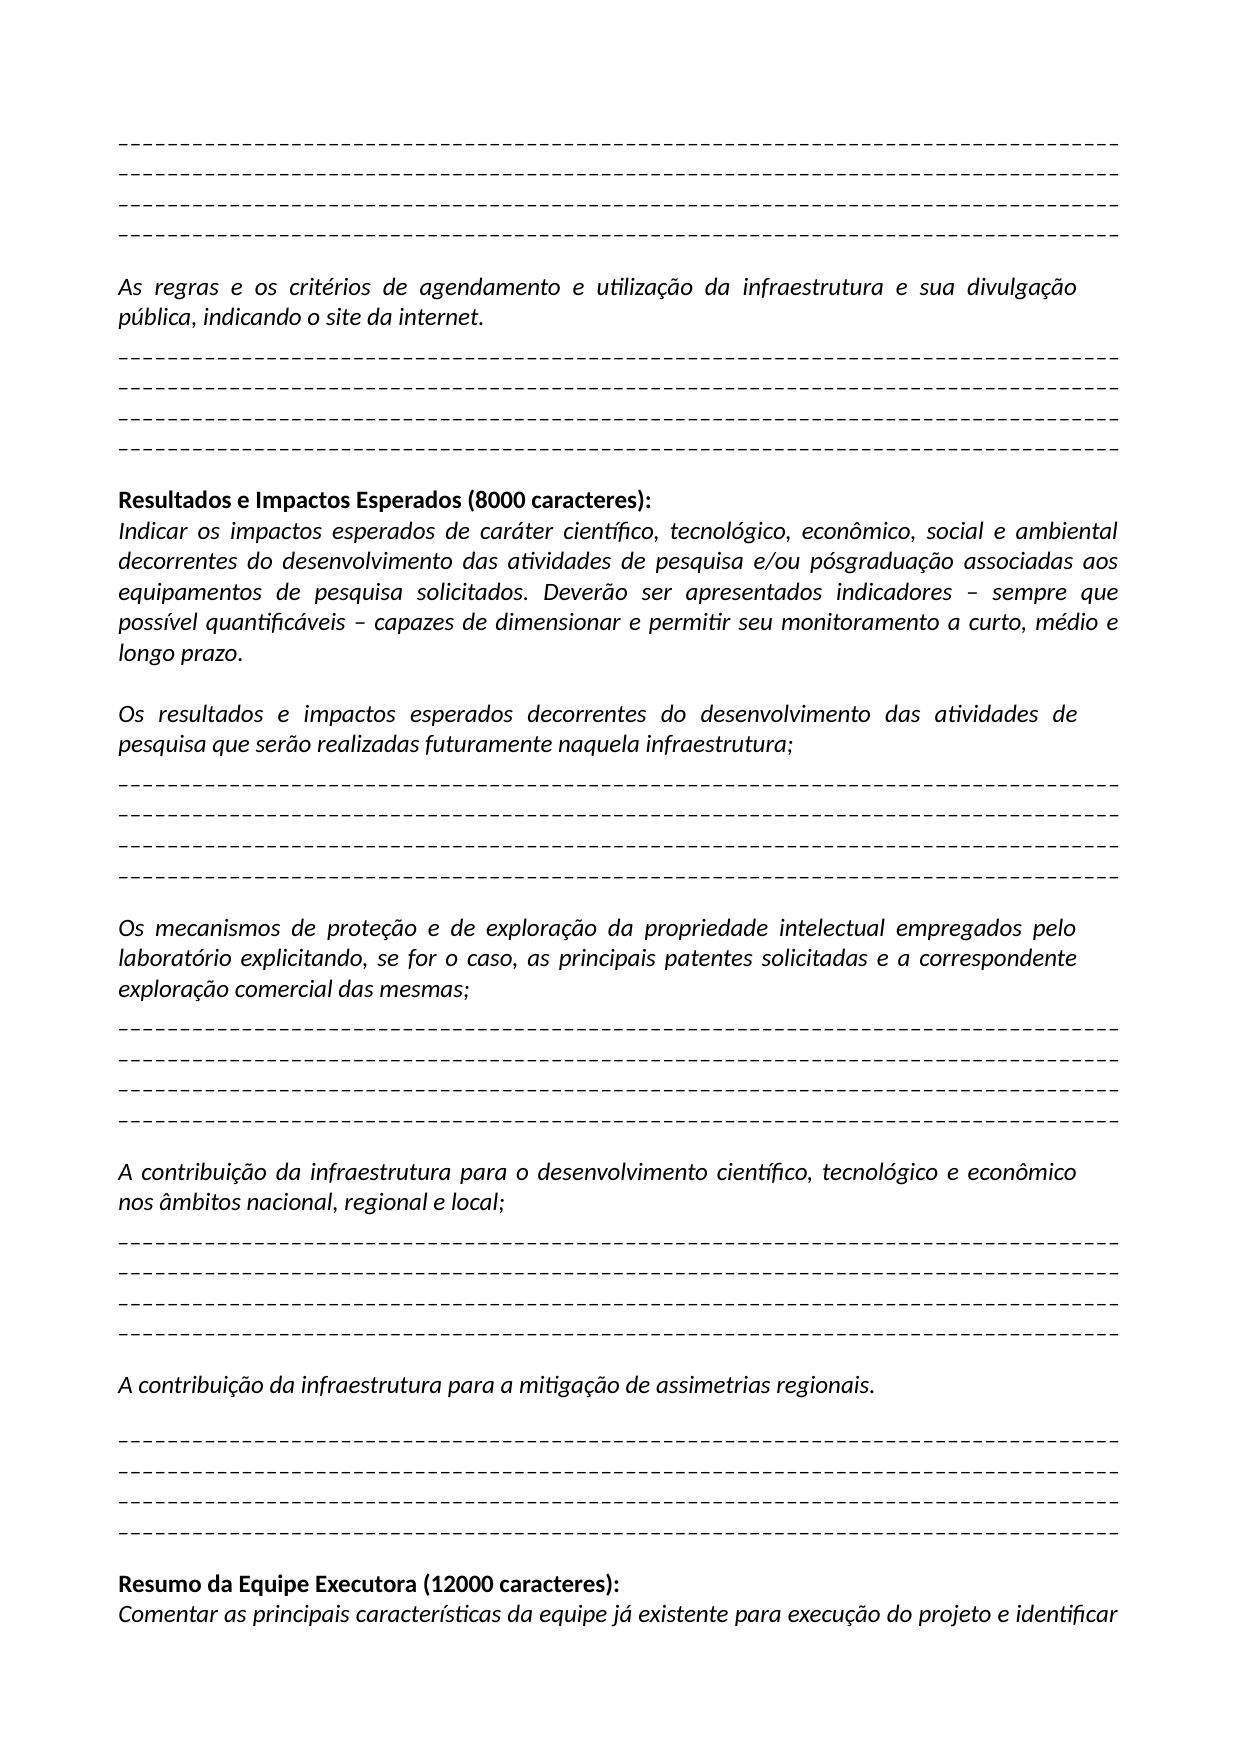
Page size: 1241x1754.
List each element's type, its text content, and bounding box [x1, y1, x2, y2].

text As regras e os critérios de agendamento e utilização da infraestrutura e sua divulgação pública, indicando o site da internet. [118, 271, 1081, 332]
list A contribuição da infraestrutura para a mitigação de assimetrias regionais. [118, 1369, 1081, 1400]
text Os resultados e impactos esperados decorrentes do desenvolvimento das atividades de pesquisa que serão realizadas futuramente naquela infraestrutura; [118, 698, 1081, 759]
text Comentar as principais características da equipe já existente para execução do projeto e identificar [118, 1598, 1122, 1629]
text A contribuição da infraestrutura para o desenvolvimento científico, tecnológico e econômico nos âmbitos nacional, regional e local; [118, 1156, 1081, 1217]
text Resultados e Impactos Esperados (8000 caracteres): [118, 484, 1122, 515]
text Os mecanismos de proteção e de exploração da propriedade intelectual empregados pelo laboratório explicitando, se for o caso, as principais patentes solicitadas e a correspondente exploração comercial das mesmas; [118, 912, 1081, 1003]
text Resumo da Equipe Executora (12000 caracteres): [118, 1568, 1122, 1598]
text Indicar os impactos esperados de caráter científico, tecnológico, econômico, social e ambiental decorrentes do desenvolvimento das atividades de pesquisa e/ou pósgraduação associadas aos equipamentos de pesquisa solicitados. Deverão ser apresentados indicadores – sempre que possível quantificáveis – capazes de dimensionar e permitir seu monitoramento a curto, médio e longo prazo. [118, 515, 1122, 667]
